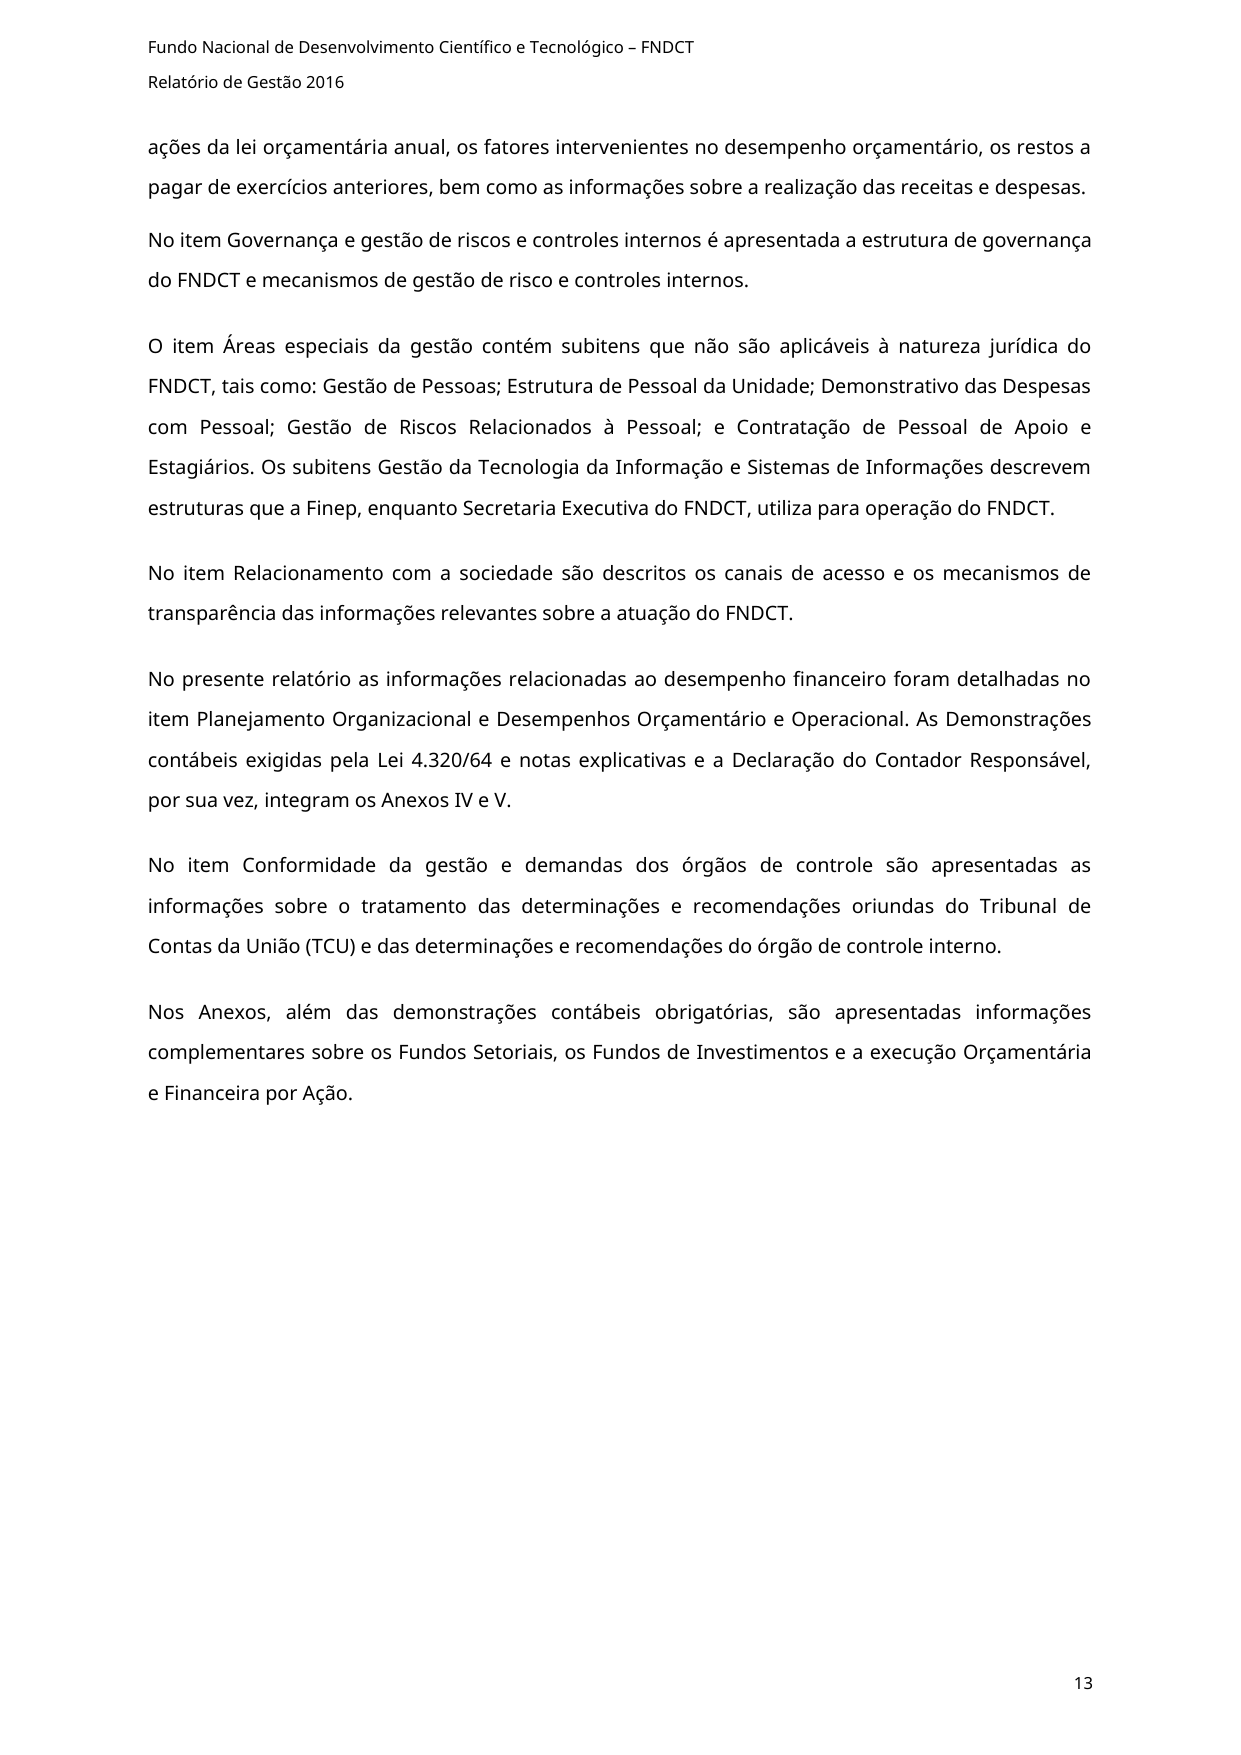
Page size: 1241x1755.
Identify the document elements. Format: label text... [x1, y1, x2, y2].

text No item Relacionamento com a sociedade são descritos os canais de acesso e os mecanismos de transparência das informações relevantes sobre a atuação do FNDCT. [148, 559, 1093, 627]
text No item Governança e gestão de riscos e controles internos é apresentada a estrutura de governança do FNDCT e mecanismos de gestão de risco e controles internos. [148, 226, 1093, 294]
text No presente relatório as informações relacionadas ao desempenho financeiro foram detalhadas no item Planejamento Organizacional e Desempenhos Orçamentário e Operacional. As Demonstrações contábeis exigidas pela Lei 4.320/64 e notas explicativas e a Declaração do Contador Responsável, por sua vez, integram os Anexos IV e V. [148, 665, 1093, 813]
text Nos Anexos, além das demonstrações contábeis obrigatórias, são apresentadas informações complementares sobre os Fundos Setoriais, os Fundos de Investimentos e a execução Orçamentária e Financeira por Ação. [148, 998, 1093, 1106]
text O item Áreas especiais da gestão contém subitens que não são aplicáveis à natureza jurídica do FNDCT, tais como: Gestão de Pessoas; Estrutura de Pessoal da Unidade; Demonstrativo das Despesas com Pessoal; Gestão de Riscos Relacionados à Pessoal; e Contratação de Pessoal de Apoio e Estagiários. Os subitens Gestão da Tecnologia da Informação e Sistemas de Informações descrevem estruturas que a Finep, enquanto Secretaria Executiva do FNDCT, utiliza para operação do FNDCT. [148, 332, 1093, 521]
text ações da lei orçamentária anual, os fatores intervenientes no desempenho orçamentário, os restos a pagar de exercícios anteriores, bem como as informações sobre a realização das receitas e despesas. [148, 133, 1093, 200]
text No item Conformidade da gestão e demandas dos órgãos de controle são apresentadas as informações sobre o tratamento das determinações e recomendações oriundas do Tribunal de Contas da União (TCU) e das determinações e recomendações do órgão de controle interno. [148, 852, 1093, 959]
